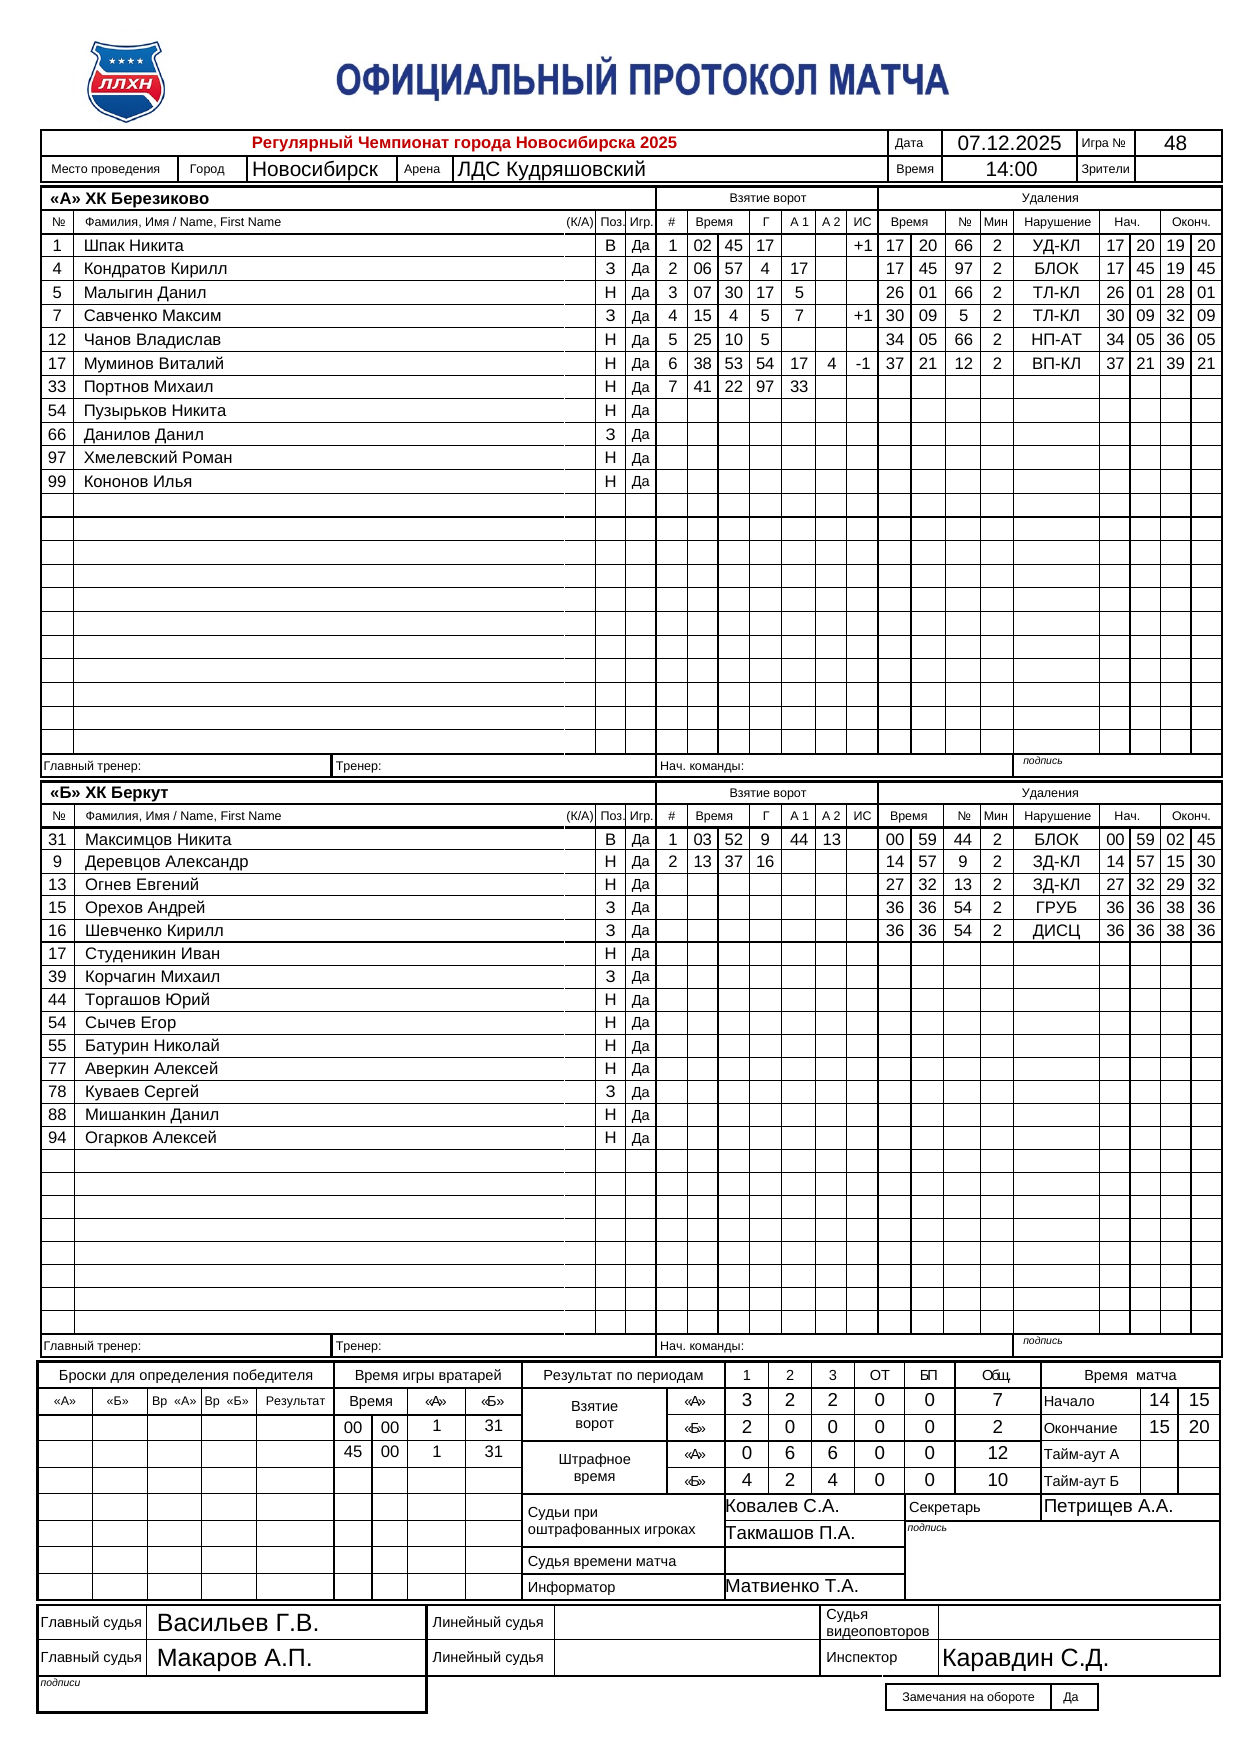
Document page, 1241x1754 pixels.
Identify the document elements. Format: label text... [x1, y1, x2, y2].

table_cell [1192, 612, 1221, 634]
table_cell 2 [981, 235, 1013, 256]
table_cell [1192, 1150, 1221, 1172]
table_cell [1014, 518, 1099, 540]
table_cell [879, 1219, 910, 1241]
table_cell [750, 636, 781, 658]
table_cell [565, 636, 595, 658]
table_cell [912, 470, 945, 493]
table_cell 88 [42, 1104, 74, 1126]
table_cell [1100, 1081, 1129, 1103]
table_cell [750, 966, 781, 987]
table_cell [847, 494, 877, 516]
table_cell 4 [726, 1468, 768, 1493]
table_cell 66 [946, 281, 980, 303]
table_cell 00 [373, 1441, 407, 1467]
table_cell Чанов Владислав [74, 328, 564, 351]
table_cell 54 [944, 896, 980, 918]
table_cell [879, 494, 910, 516]
table_cell [1161, 1311, 1190, 1333]
table_cell [565, 850, 595, 872]
table_cell 01 [1192, 281, 1221, 303]
table_cell [1192, 470, 1221, 493]
table_cell [657, 1081, 687, 1103]
table_cell 13 [944, 874, 980, 895]
table_cell [657, 1058, 687, 1079]
table_cell [816, 1288, 846, 1310]
table_cell [782, 423, 815, 445]
table_cell [75, 1219, 564, 1241]
table_cell [1131, 494, 1160, 516]
table_cell 32 [912, 874, 943, 895]
table_cell [1192, 707, 1221, 729]
table_cell [912, 1219, 943, 1241]
table_cell [782, 989, 815, 1011]
table_cell [555, 1640, 819, 1675]
table_cell 21 [1192, 352, 1221, 374]
table_cell [93, 1468, 147, 1493]
table_cell [657, 541, 687, 564]
table_cell [74, 659, 564, 682]
table_cell 33 [42, 376, 73, 398]
table_cell [1014, 683, 1099, 706]
table_cell 01 [912, 281, 945, 303]
table_cell [657, 1311, 687, 1333]
table_cell [1131, 399, 1160, 422]
table_cell [596, 565, 625, 587]
table_cell [565, 829, 595, 849]
table_cell [879, 966, 910, 987]
table_cell 2 [981, 850, 1013, 872]
table_cell [782, 1104, 815, 1126]
table_cell [719, 943, 749, 964]
table_cell Арена [398, 157, 452, 181]
table_cell 27 [1100, 874, 1129, 895]
table_cell [782, 636, 815, 658]
table_cell [466, 1521, 521, 1546]
table_cell Фамилия, Имя / Name, First Name [75, 805, 565, 826]
table_cell [1131, 1288, 1160, 1310]
table_cell 13 [816, 829, 846, 849]
table_cell [688, 1035, 717, 1057]
table_cell [719, 1150, 749, 1172]
table_cell [816, 281, 846, 303]
table_cell 30 [719, 281, 749, 303]
table_cell [1100, 399, 1129, 422]
table_header ОТ [855, 1363, 904, 1387]
table_cell [1014, 1035, 1099, 1057]
table_cell Куваев Сергей [75, 1081, 564, 1103]
table_cell [816, 328, 846, 351]
table_cell [1100, 659, 1129, 682]
table_cell [408, 1468, 465, 1493]
table_cell [1131, 446, 1160, 469]
table_cell [688, 636, 717, 658]
table_cell [657, 943, 687, 964]
table_cell [1014, 1058, 1099, 1079]
table_cell Поз. [596, 805, 625, 826]
table_cell [1100, 518, 1129, 540]
table_cell Н [596, 1127, 625, 1149]
table_cell [750, 1173, 781, 1195]
table_cell [816, 470, 846, 493]
table_cell Да [626, 399, 655, 422]
table_cell [847, 1150, 877, 1172]
table_cell [657, 1127, 687, 1149]
table_cell [657, 565, 687, 587]
table_cell [565, 989, 595, 1011]
table_cell 05 [1192, 328, 1221, 351]
table_cell [946, 659, 980, 682]
table_cell [816, 989, 846, 1011]
table_cell [719, 1219, 749, 1241]
table_cell [1131, 588, 1160, 611]
table_cell [981, 1012, 1013, 1033]
table_cell 13 [688, 850, 717, 872]
table_cell З [596, 920, 625, 941]
table_cell 2 [981, 829, 1013, 849]
table_cell [1014, 1265, 1099, 1287]
table_cell [719, 966, 749, 987]
table_cell 05 [912, 328, 945, 351]
table_cell [816, 1035, 846, 1057]
table_cell Результат [257, 1389, 333, 1413]
table_cell [816, 1012, 846, 1033]
table_cell [657, 920, 687, 941]
table_cell [782, 1035, 815, 1057]
table_cell [657, 636, 687, 658]
table_cell [912, 399, 945, 422]
table_cell [565, 1196, 595, 1218]
table_cell [1014, 1311, 1099, 1333]
table_cell [148, 1494, 201, 1520]
table_cell Судья видеоповторов [821, 1606, 938, 1639]
table_cell [912, 636, 945, 658]
table_cell 2 [812, 1389, 854, 1413]
table_cell 44 [944, 829, 980, 849]
table_cell Орехов Андрей [75, 896, 564, 918]
table_cell [816, 1242, 846, 1264]
table_cell [1100, 1035, 1129, 1057]
table_cell [1100, 612, 1129, 634]
table_cell [782, 920, 815, 941]
table_cell [408, 1494, 465, 1520]
table_cell [657, 874, 687, 895]
table_cell [782, 1058, 815, 1079]
table_cell 78 [42, 1081, 74, 1103]
table_cell [335, 1468, 371, 1493]
table_cell 4 [657, 305, 687, 327]
table_cell Н [596, 989, 625, 1011]
table_cell [688, 612, 717, 634]
table_header БП [905, 1363, 954, 1387]
table_cell 20 [912, 235, 945, 256]
table_cell [816, 874, 846, 895]
table_cell [879, 1127, 910, 1149]
table_cell [1100, 1012, 1129, 1033]
table_cell Такмашов П.А. [726, 1521, 904, 1546]
table_cell [555, 1606, 819, 1639]
table_cell 33 [782, 376, 815, 398]
table_cell [1131, 470, 1160, 493]
table_cell [1100, 376, 1129, 398]
table_cell [688, 989, 717, 1011]
table_cell Да [626, 1081, 655, 1103]
table_cell [782, 612, 815, 634]
table_cell Н [596, 943, 625, 964]
table_cell [816, 943, 846, 964]
table_cell № [946, 211, 980, 233]
table_cell [42, 1150, 74, 1172]
table_cell [782, 235, 815, 256]
table_cell [879, 376, 910, 398]
table_cell [596, 1150, 625, 1172]
table_cell [626, 636, 655, 658]
table_cell [944, 989, 980, 1011]
table_cell [202, 1521, 256, 1546]
table_cell [816, 1196, 846, 1218]
table_cell 01 [1131, 281, 1160, 303]
table_cell [657, 399, 687, 422]
table_cell 09 [1131, 305, 1160, 327]
table_cell [750, 423, 781, 445]
table_cell [657, 1242, 687, 1264]
table_cell Портнов Михаил [74, 376, 564, 398]
table_cell Да [626, 470, 655, 493]
table_cell [1131, 1311, 1160, 1333]
table_cell [981, 966, 1013, 987]
table_cell Савченко Максим [74, 305, 564, 327]
table_cell [912, 423, 945, 445]
table_cell 0 [812, 1415, 854, 1440]
table_cell [74, 730, 564, 753]
table_cell 12 [946, 352, 980, 374]
table_cell [1192, 1035, 1221, 1057]
table_cell [1100, 1288, 1129, 1310]
table_cell [408, 1574, 465, 1599]
table_cell [1014, 1081, 1099, 1103]
table_cell [847, 707, 877, 729]
table_cell [1192, 1081, 1221, 1103]
table_cell [565, 896, 595, 918]
table_cell [1192, 518, 1221, 540]
table_cell [657, 423, 687, 445]
table_cell [816, 1150, 846, 1172]
table_cell [981, 1035, 1013, 1057]
table_cell 4 [42, 257, 73, 280]
table_cell [816, 683, 846, 706]
table_cell Время [889, 157, 941, 181]
table_cell [847, 683, 877, 706]
table_cell [1192, 494, 1221, 516]
table_cell [782, 1196, 815, 1218]
table_cell Малыгин Данил [74, 281, 564, 303]
table_cell [847, 730, 877, 753]
table_cell [688, 494, 717, 516]
table_cell Вр «Б» [202, 1389, 256, 1413]
table_cell [626, 588, 655, 611]
table_cell [1100, 423, 1129, 445]
table_cell А 2 [816, 805, 846, 826]
table_cell [202, 1494, 256, 1520]
table_cell Нарушение [1014, 805, 1099, 826]
table_cell [981, 518, 1013, 540]
table_cell 13 [42, 874, 74, 895]
table_cell [750, 612, 781, 634]
table_cell 5 [657, 328, 687, 351]
table_cell [1100, 1150, 1129, 1172]
table_cell Да [626, 235, 655, 256]
table_cell 55 [42, 1035, 74, 1057]
table_cell 15 [1179, 1389, 1219, 1413]
table_cell [847, 612, 877, 634]
table_cell [373, 1494, 407, 1520]
table_cell 66 [42, 423, 73, 445]
table_cell [912, 943, 943, 964]
table_cell [1161, 518, 1190, 540]
table_cell 17 [42, 943, 74, 964]
table_cell Огарков Алексей [75, 1127, 564, 1149]
table_cell 17 [750, 281, 781, 303]
table_cell Зрители [1078, 157, 1134, 181]
table_cell Новосибирск [248, 157, 396, 181]
table_cell [816, 850, 846, 872]
table_cell [688, 1265, 717, 1287]
table_cell [816, 305, 846, 327]
table_cell Н [596, 1104, 625, 1126]
table_cell [42, 1311, 74, 1333]
table_cell З [596, 966, 625, 987]
table_cell [596, 1288, 625, 1310]
table_cell [565, 707, 595, 729]
table_cell [719, 920, 749, 941]
table_cell [373, 1468, 407, 1493]
table_cell [719, 1173, 749, 1195]
table_cell [202, 1468, 256, 1493]
table_cell [688, 659, 717, 682]
table_cell Взятие ворот [523, 1389, 666, 1440]
table_cell 5 [42, 281, 73, 303]
table_cell [981, 494, 1013, 516]
table_cell [74, 494, 564, 516]
table_cell [1131, 565, 1160, 587]
table_cell 2 [981, 305, 1013, 327]
table_cell БЛОК [1014, 829, 1099, 849]
table_cell Деревцов Александр [75, 850, 564, 872]
table_cell [657, 659, 687, 682]
table_cell [1161, 1012, 1190, 1033]
table_cell [596, 518, 625, 540]
table_cell [148, 1468, 201, 1493]
table_cell 0 [855, 1415, 904, 1440]
table_cell [688, 1242, 717, 1264]
table_cell [148, 1574, 201, 1599]
table_cell [750, 707, 781, 729]
table_cell [1100, 1311, 1129, 1333]
table_cell Судья времени матча [523, 1548, 724, 1573]
table_cell Да [626, 1104, 655, 1126]
table_cell Начало [1042, 1389, 1140, 1413]
table_cell [782, 707, 815, 729]
table_cell [202, 1574, 256, 1599]
table_cell 44 [782, 829, 815, 849]
table_cell [912, 1265, 943, 1287]
table_cell [688, 1081, 717, 1103]
table_cell 39 [42, 966, 74, 987]
table_cell [782, 1127, 815, 1149]
table_cell [1161, 1219, 1190, 1241]
table_cell Тренер: [333, 1335, 655, 1356]
table_cell [688, 683, 717, 706]
table_cell Мин [981, 211, 1013, 233]
table_cell [944, 966, 980, 987]
table_cell [565, 423, 595, 445]
table_cell Васильев Г.В. [147, 1606, 425, 1639]
table_cell Н [596, 446, 625, 469]
table_cell [257, 1547, 333, 1573]
table_cell 54 [42, 1012, 74, 1033]
table_cell [719, 730, 749, 753]
table_cell [1131, 683, 1160, 706]
table_cell [626, 1288, 655, 1310]
table_cell Время [879, 211, 945, 233]
table_cell [719, 1288, 749, 1310]
table_cell [879, 1288, 910, 1310]
table_cell [719, 399, 749, 422]
table_cell [1131, 1173, 1160, 1195]
table_cell 97 [946, 257, 980, 280]
table_cell [981, 1242, 1013, 1264]
table_cell [847, 966, 877, 987]
table_cell [596, 1196, 625, 1218]
table_cell [626, 1150, 655, 1172]
table_cell [719, 470, 749, 493]
table_cell 45 [719, 235, 749, 256]
table_cell [93, 1416, 147, 1440]
table_cell [750, 1242, 781, 1264]
table_cell [688, 565, 717, 587]
table_cell [816, 423, 846, 445]
table_cell А 1 [782, 211, 815, 233]
table_cell 6 [812, 1442, 854, 1467]
table_cell [1014, 470, 1099, 493]
table_cell [847, 1173, 877, 1195]
table_cell [565, 612, 595, 634]
table_cell [719, 1035, 749, 1057]
table_cell [565, 1012, 595, 1033]
table_cell 36 [912, 896, 943, 918]
table_cell 09 [912, 305, 945, 327]
table_cell [657, 1173, 687, 1195]
table_cell 36 [1100, 896, 1129, 918]
table_cell [626, 1196, 655, 1218]
table_cell № [944, 805, 980, 826]
table_cell [847, 874, 877, 895]
table_cell [1192, 399, 1221, 422]
table_cell Время [688, 211, 749, 233]
table_cell [981, 1081, 1013, 1103]
table_cell [782, 588, 815, 611]
table_cell [1161, 707, 1190, 729]
table_cell [981, 541, 1013, 564]
table_cell [657, 730, 687, 753]
table_cell [1131, 541, 1160, 564]
table_cell [1131, 1265, 1160, 1287]
table_cell [1014, 399, 1099, 422]
table_cell Игр. [626, 211, 655, 233]
table_cell 0 [855, 1442, 904, 1467]
table_cell Тайм-аут А [1042, 1441, 1140, 1467]
table_cell Да [626, 989, 655, 1011]
table_cell 32 [1192, 874, 1221, 895]
table_cell [912, 1035, 943, 1057]
table_cell [1014, 612, 1099, 634]
table_cell Да [626, 920, 655, 941]
table_cell [1161, 470, 1190, 493]
table_cell [750, 1196, 781, 1218]
table_cell [782, 850, 815, 872]
table_cell «А» [668, 1389, 724, 1413]
table_cell 32 [1161, 305, 1190, 327]
table_cell [39, 1574, 92, 1599]
table_cell [657, 494, 687, 516]
table_cell [750, 1127, 781, 1149]
table_cell [879, 1242, 910, 1264]
table_cell Хмелевский Роман [74, 446, 564, 469]
table_cell Оконч. [1161, 805, 1221, 826]
table_cell 16 [750, 850, 781, 872]
table_cell [879, 399, 910, 422]
table_cell [782, 446, 815, 469]
table_cell 36 [912, 920, 943, 941]
table_cell [1192, 966, 1221, 987]
table_cell [202, 1416, 256, 1440]
table_cell [1131, 636, 1160, 658]
table_cell 45 [335, 1441, 371, 1467]
table_cell [466, 1468, 521, 1493]
table_cell 14 [1141, 1389, 1177, 1413]
table_header Дата [889, 131, 941, 155]
table_cell [782, 1288, 815, 1310]
table_cell [1014, 1288, 1099, 1310]
table_cell [719, 874, 749, 895]
table_cell [719, 1081, 749, 1103]
table_cell [750, 541, 781, 564]
table_cell З [596, 423, 625, 445]
table_cell [1014, 1127, 1099, 1149]
table_cell Да [626, 281, 655, 303]
table_cell 2 [956, 1415, 1040, 1440]
table_cell [1100, 1196, 1129, 1218]
table_cell 19 [1161, 257, 1190, 280]
table_cell [626, 1219, 655, 1241]
table_cell [750, 588, 781, 611]
table_cell [373, 1521, 407, 1546]
table_cell [626, 707, 655, 729]
table_cell 2 [981, 328, 1013, 351]
table_cell БЛОК [1014, 257, 1099, 280]
table_cell [944, 1012, 980, 1033]
table_cell [42, 612, 73, 634]
table_cell 09 [1192, 305, 1221, 327]
table_cell [565, 518, 595, 540]
table_cell 0 [855, 1389, 904, 1413]
table_cell [879, 1150, 910, 1172]
table_cell 0 [769, 1415, 811, 1440]
table_cell [879, 707, 910, 729]
table_cell [565, 943, 595, 964]
table_cell 57 [719, 257, 749, 280]
table_cell 0 [905, 1415, 954, 1440]
table_cell [565, 1150, 595, 1172]
table_cell 57 [912, 850, 943, 872]
table_cell «Б» [668, 1468, 724, 1493]
table_cell [782, 399, 815, 422]
table_cell Шпак Никита [74, 235, 564, 256]
table_header Удаления [879, 783, 1221, 803]
table_cell 02 [1161, 829, 1190, 849]
table_cell [946, 399, 980, 422]
table_cell 38 [1161, 920, 1190, 941]
table_cell Н [596, 874, 625, 895]
table_cell [74, 707, 564, 729]
table_cell [981, 989, 1013, 1011]
table_cell [944, 1081, 980, 1103]
table_cell 52 [719, 829, 749, 849]
table_cell [257, 1494, 333, 1520]
table_cell [93, 1574, 147, 1599]
table_cell [1014, 943, 1099, 964]
table_cell [626, 1173, 655, 1195]
table_cell [596, 1242, 625, 1264]
table_cell Поз. [596, 211, 625, 233]
table_cell # [657, 805, 687, 826]
table_header Время матча [1042, 1363, 1219, 1387]
table_cell [596, 659, 625, 682]
table_cell [565, 305, 595, 327]
table_cell [257, 1521, 333, 1546]
table_cell [944, 943, 980, 964]
table_cell [1192, 683, 1221, 706]
table_cell [42, 1196, 74, 1218]
table_cell 20 [1131, 235, 1160, 256]
table_cell [39, 1441, 92, 1467]
table_cell [688, 943, 717, 964]
table_cell [944, 1173, 980, 1195]
table_cell 36 [1192, 920, 1221, 941]
table_cell [565, 494, 595, 516]
table_cell Студеникин Иван [75, 943, 564, 964]
table_cell 41 [688, 376, 717, 398]
table_cell [626, 494, 655, 516]
table_cell Да [626, 1035, 655, 1057]
table_cell 00 [1100, 829, 1129, 849]
table_cell [879, 1012, 910, 1033]
table_cell [981, 1219, 1013, 1241]
table_header Броски для определения победителя [39, 1363, 333, 1387]
table_cell 97 [42, 446, 73, 469]
table_cell [879, 1104, 910, 1126]
table_cell [944, 1035, 980, 1057]
table_cell [596, 1265, 625, 1287]
table_cell [565, 966, 595, 987]
table_cell «А» [668, 1442, 724, 1467]
table_cell № [42, 211, 73, 233]
table_cell [750, 1012, 781, 1033]
table_cell [782, 1150, 815, 1172]
table_cell [565, 1173, 595, 1195]
table_cell [596, 494, 625, 516]
table_cell [74, 565, 564, 587]
table_cell [1161, 683, 1190, 706]
table_cell [816, 896, 846, 918]
table_cell [565, 399, 595, 422]
table_cell Да [626, 423, 655, 445]
table_cell [782, 683, 815, 706]
table_cell подписи [39, 1677, 425, 1711]
table_cell В [596, 235, 625, 256]
table_cell Время [335, 1389, 407, 1413]
table_cell [847, 943, 877, 964]
table_cell 30 [1100, 305, 1129, 327]
table_cell Да [626, 305, 655, 327]
table_cell [565, 541, 595, 564]
table_cell [719, 1058, 749, 1079]
table_cell [75, 1242, 564, 1264]
table_cell [373, 1547, 407, 1573]
table_cell 02 [688, 235, 717, 256]
table_cell 10 [956, 1468, 1040, 1493]
table_cell [750, 494, 781, 516]
table_cell [847, 829, 877, 849]
table_cell [657, 989, 687, 1011]
table_cell [816, 376, 846, 398]
table_cell [1100, 1104, 1129, 1126]
table_cell [847, 850, 877, 872]
table_cell Окончание [1042, 1415, 1140, 1440]
table_cell [657, 966, 687, 987]
table_cell № [42, 805, 74, 826]
table_cell [1014, 1173, 1099, 1195]
table_cell [750, 989, 781, 1011]
table_cell [42, 494, 73, 516]
table_cell [1100, 989, 1129, 1011]
table_cell [565, 235, 595, 256]
table_cell [74, 541, 564, 564]
table_cell 15 [688, 305, 717, 327]
table_cell 7 [42, 305, 73, 327]
table_cell [782, 966, 815, 987]
table_cell [847, 376, 877, 398]
table_cell [1192, 1012, 1221, 1033]
table_cell [912, 494, 945, 516]
table_cell [596, 588, 625, 611]
table_cell [750, 920, 781, 941]
table_cell [912, 1288, 943, 1310]
table_cell [981, 1173, 1013, 1195]
table_cell [688, 1173, 717, 1195]
table_cell [1161, 494, 1190, 516]
table_cell [719, 1242, 749, 1264]
table_cell 59 [1131, 829, 1160, 849]
table_cell Время [688, 805, 749, 826]
table_cell [879, 1081, 910, 1103]
table_cell [879, 636, 910, 658]
table_cell [816, 707, 846, 729]
table_cell [1100, 707, 1129, 729]
table_cell 2 [726, 1415, 768, 1440]
table_cell [981, 659, 1013, 682]
table_cell [1161, 376, 1190, 398]
table_cell [1131, 1150, 1160, 1172]
table_cell [946, 446, 980, 469]
table_cell 36 [1131, 920, 1160, 941]
table_cell [847, 423, 877, 445]
table_cell ТЛ-КЛ [1014, 305, 1099, 327]
table_cell [688, 1104, 717, 1126]
table_cell [816, 1081, 846, 1103]
table_cell Да [626, 328, 655, 351]
table_cell 37 [719, 850, 749, 872]
table_cell 7 [956, 1389, 1040, 1413]
table_cell [657, 1288, 687, 1310]
table_cell [847, 1104, 877, 1126]
table_cell [750, 659, 781, 682]
table_cell [981, 1150, 1013, 1172]
table_cell [912, 518, 945, 540]
table_cell 4 [719, 305, 749, 327]
table_cell Каравдин С.Д. [939, 1640, 1219, 1675]
table_cell [335, 1521, 371, 1546]
table_cell [565, 1288, 595, 1310]
table_cell [719, 896, 749, 918]
table_cell [847, 1311, 877, 1333]
table_cell [75, 1196, 564, 1218]
table_cell [688, 730, 717, 753]
table_cell [912, 1081, 943, 1103]
table_cell [912, 683, 945, 706]
table_cell Мин [981, 805, 1013, 826]
table_cell 28 [1161, 281, 1190, 303]
table_cell [565, 565, 595, 587]
table_cell [981, 588, 1013, 611]
table_cell 9 [944, 850, 980, 872]
table_cell [847, 1219, 877, 1241]
table_cell [1014, 1012, 1099, 1033]
table_cell [42, 518, 73, 540]
table_cell [1141, 1468, 1177, 1493]
table_cell 3 [657, 281, 687, 303]
table_cell [39, 1494, 92, 1520]
table_cell Н [596, 399, 625, 422]
table_cell [1131, 943, 1160, 964]
table_cell [1131, 423, 1160, 445]
table_cell [879, 730, 910, 753]
table_cell [565, 1081, 595, 1103]
table_cell 66 [946, 328, 980, 351]
table_cell [847, 257, 877, 280]
table_cell 9 [42, 850, 74, 872]
table_header «А» ХК Березиково [42, 188, 655, 209]
table_cell [657, 1219, 687, 1241]
table_cell [782, 565, 815, 587]
table_cell «Б » [466, 1389, 521, 1413]
table_cell Нач. команды: [657, 1335, 1012, 1356]
table_cell [1161, 612, 1190, 634]
table_cell Торгашов Юрий [75, 989, 564, 1011]
table_cell [816, 1127, 846, 1149]
table_cell [912, 1173, 943, 1195]
table_cell [688, 1012, 717, 1033]
table_cell З [596, 305, 625, 327]
table_cell 36 [1100, 920, 1129, 941]
table_cell Главный тренер: [42, 1335, 330, 1356]
table_cell 44 [42, 989, 74, 1011]
table_cell Кононов Илья [74, 470, 564, 493]
table_cell 9 [750, 829, 781, 849]
table_header Время игры вратарей [335, 1363, 521, 1387]
table_cell [1192, 376, 1221, 398]
table_cell [1131, 1058, 1160, 1079]
table_header Удаления [879, 188, 1221, 209]
table_cell [1100, 1265, 1129, 1287]
table_cell [719, 1265, 749, 1287]
table_cell [466, 1494, 521, 1520]
table_cell 38 [688, 352, 717, 374]
table_cell [1131, 518, 1160, 540]
table_cell 0 [905, 1442, 954, 1467]
table_cell [912, 1242, 943, 1264]
table_cell [408, 1547, 465, 1573]
table_cell 14:00 [943, 157, 1076, 181]
table_cell [1100, 494, 1129, 516]
table_cell [1161, 1127, 1190, 1149]
table_cell [944, 1150, 980, 1172]
table_cell [1131, 1035, 1160, 1057]
table_cell [726, 1548, 904, 1573]
table_cell [816, 1058, 846, 1079]
table_cell [912, 1311, 943, 1333]
table_cell [1014, 565, 1099, 587]
table_cell [944, 1196, 980, 1218]
table_cell [1014, 376, 1099, 398]
table_cell [1192, 1127, 1221, 1149]
table_cell [847, 1081, 877, 1103]
table_cell [750, 1035, 781, 1057]
table_cell [202, 1441, 256, 1467]
table_cell Оконч. [1161, 211, 1221, 233]
table_cell [596, 541, 625, 564]
table_cell [816, 920, 846, 941]
table_cell 36 [1161, 328, 1190, 351]
table_cell [657, 707, 687, 729]
table_cell Фамилия, Имя / Name, First Name [74, 211, 565, 233]
table_cell [688, 920, 717, 941]
table_cell [74, 588, 564, 611]
table_cell [912, 1150, 943, 1172]
table_cell [596, 1219, 625, 1241]
table_cell [750, 1058, 781, 1079]
table_cell Н [596, 328, 625, 351]
table_cell [782, 943, 815, 964]
table_cell Кондратов Кирилл [74, 257, 564, 280]
table_header Общ. [956, 1363, 1040, 1387]
table_cell 00 [879, 829, 910, 849]
table_cell [912, 730, 945, 753]
table_cell [1141, 1441, 1177, 1467]
table_cell [847, 1012, 877, 1033]
table_cell [816, 588, 846, 611]
table_cell [847, 541, 877, 564]
table_cell 2 [981, 257, 1013, 280]
table_cell [1131, 989, 1160, 1011]
table_cell [466, 1574, 521, 1599]
table_cell [879, 683, 910, 706]
table_cell Н [596, 470, 625, 493]
table_cell [1014, 1242, 1099, 1264]
table_cell [912, 1104, 943, 1126]
table_cell [373, 1574, 407, 1599]
table_cell [912, 659, 945, 682]
table_cell Линейный судья [428, 1640, 554, 1675]
table_cell [879, 943, 910, 964]
table_cell [565, 659, 595, 682]
table_cell [847, 636, 877, 658]
table_cell [719, 1127, 749, 1149]
table_cell [626, 565, 655, 587]
table_cell Судьи при оштрафованных игроках [523, 1495, 724, 1546]
table_cell [657, 1150, 687, 1172]
table_cell [1131, 659, 1160, 682]
table_cell [1131, 966, 1160, 987]
table_cell [565, 470, 595, 493]
table_cell «А» [39, 1389, 92, 1413]
table_cell [1161, 588, 1190, 611]
table_cell Макаров А.П. [147, 1640, 425, 1675]
table_cell [1161, 966, 1190, 987]
table_cell [1014, 1219, 1099, 1241]
table_cell [1161, 730, 1190, 753]
table_cell [688, 470, 717, 493]
table_cell [912, 1058, 943, 1079]
table_cell [847, 896, 877, 918]
table_cell [657, 896, 687, 918]
table_cell [816, 494, 846, 516]
table_cell [148, 1416, 201, 1440]
table_cell [657, 470, 687, 493]
table_cell [688, 1196, 717, 1218]
table_cell [42, 683, 73, 706]
table_cell [816, 1104, 846, 1126]
table_cell 36 [879, 920, 910, 941]
table_cell [847, 1265, 877, 1287]
table_cell 25 [688, 328, 717, 351]
table_cell [782, 1265, 815, 1287]
table_cell [1100, 730, 1129, 753]
table_cell [944, 1058, 980, 1079]
table_cell (К/А) [565, 805, 595, 826]
table_cell [688, 966, 717, 987]
table_cell [816, 612, 846, 634]
table_cell Главный судья [39, 1640, 146, 1675]
table_cell [688, 874, 717, 895]
table_cell [626, 1242, 655, 1264]
table_cell [1131, 1012, 1160, 1033]
table_cell [335, 1574, 371, 1599]
table_cell [565, 730, 595, 753]
table_cell 30 [879, 305, 910, 327]
picture [5, 28, 1179, 129]
table_cell [1014, 707, 1099, 729]
table_cell 17 [1100, 235, 1129, 256]
table_cell 00 [373, 1416, 407, 1440]
table_cell [1179, 1468, 1219, 1493]
table_cell Нач. команды: [657, 755, 1012, 776]
table_cell Место проведения [42, 157, 177, 181]
table_cell [981, 943, 1013, 964]
table_cell 1 [408, 1416, 465, 1440]
table_cell Н [596, 1012, 625, 1033]
table_header 2 [769, 1363, 811, 1387]
table_cell 54 [42, 399, 73, 422]
table_cell [1192, 1265, 1221, 1287]
table_cell [847, 1127, 877, 1149]
table_cell [912, 446, 945, 469]
table_header Замечания на обороте [887, 1685, 1050, 1709]
table_cell УД-КЛ [1014, 235, 1099, 256]
table_cell [816, 659, 846, 682]
table_cell [912, 1127, 943, 1149]
table_cell 17 [1100, 257, 1129, 280]
table_cell [42, 1173, 74, 1195]
table_cell [1161, 943, 1190, 964]
table_cell Да [626, 850, 655, 872]
table_cell Муминов Виталий [74, 352, 564, 374]
table_cell [1100, 588, 1129, 611]
table_cell [944, 1311, 980, 1333]
table_cell ГРУБ [1014, 896, 1099, 918]
table_cell [946, 588, 980, 611]
table_cell [1192, 565, 1221, 587]
table_cell [565, 1058, 595, 1079]
table_cell [1014, 494, 1099, 516]
table_cell [750, 470, 781, 493]
table_cell 12 [42, 328, 73, 351]
table_cell [93, 1494, 147, 1520]
table_cell Огнев Евгений [75, 874, 564, 895]
table_cell 17 [782, 352, 815, 374]
table_cell [1161, 1288, 1190, 1310]
table_cell Пузырьков Никита [74, 399, 564, 422]
table_cell 7 [782, 305, 815, 327]
table_cell 0 [855, 1468, 904, 1493]
table_cell [946, 707, 980, 729]
table_cell [688, 1288, 717, 1310]
table_cell [1100, 1058, 1129, 1079]
table_cell [1131, 376, 1160, 398]
table_cell [565, 1127, 595, 1149]
table_cell [782, 1219, 815, 1241]
table_cell НП-АТ [1014, 328, 1099, 351]
table_cell [1192, 1173, 1221, 1195]
table_cell Вр «А» [148, 1389, 201, 1413]
table_cell [1100, 1127, 1129, 1149]
table_cell [879, 446, 910, 469]
table_cell 14 [1100, 850, 1129, 872]
table_cell [816, 257, 846, 280]
table_cell +1 [847, 305, 877, 327]
table_cell [1192, 989, 1221, 1011]
table_cell [879, 588, 910, 611]
table_cell Да [626, 829, 655, 849]
table_cell [847, 588, 877, 611]
table_cell 26 [1100, 281, 1129, 303]
table_cell [847, 1058, 877, 1079]
table_cell [688, 1219, 717, 1241]
table_cell [1014, 966, 1099, 987]
table_cell [688, 1058, 717, 1079]
table_cell [626, 1265, 655, 1287]
table_cell Штрафное время [523, 1442, 666, 1493]
table_cell [912, 376, 945, 398]
table_cell [750, 1311, 781, 1333]
table_cell [202, 1547, 256, 1573]
table_cell 5 [750, 328, 781, 351]
table_cell [719, 683, 749, 706]
table_cell [1192, 730, 1221, 753]
table_cell [565, 328, 595, 351]
table_cell Время [879, 805, 943, 826]
table_cell Нач. [1100, 805, 1160, 826]
table_cell [719, 1196, 749, 1218]
table_cell 1 [657, 829, 687, 849]
table_cell [75, 1173, 564, 1195]
table_cell [42, 565, 73, 587]
table_cell Тайм-аут Б [1042, 1468, 1140, 1493]
table_cell [847, 399, 877, 422]
table_cell [1192, 1104, 1221, 1126]
table_cell [596, 683, 625, 706]
table_cell Г [750, 805, 781, 826]
table_cell [981, 1288, 1013, 1310]
table_cell 17 [879, 235, 910, 256]
table_cell 5 [782, 281, 815, 303]
table_cell Да [626, 896, 655, 918]
table_cell [626, 659, 655, 682]
table_cell 15 [42, 896, 74, 918]
table_cell 0 [905, 1389, 954, 1413]
table_cell 14 [879, 850, 910, 872]
table_cell [981, 446, 1013, 469]
table_cell [883, 1677, 1220, 1681]
table_cell [847, 989, 877, 1011]
table_cell [688, 446, 717, 469]
table_cell [719, 1311, 749, 1333]
table_header 1 [726, 1363, 768, 1387]
table_cell [879, 1311, 910, 1333]
table_cell 29 [1161, 874, 1190, 895]
table_cell 2 [981, 874, 1013, 895]
table_cell Да [626, 446, 655, 469]
table_cell [688, 707, 717, 729]
table_cell Да [626, 1012, 655, 1033]
table_cell [688, 1127, 717, 1149]
table_cell 45 [1192, 829, 1221, 849]
table_cell [1161, 1081, 1190, 1103]
table_cell [1100, 1219, 1129, 1241]
table_cell [335, 1547, 371, 1573]
table_cell [912, 1012, 943, 1033]
table_cell 10 [719, 328, 749, 351]
table_cell 39 [1161, 352, 1190, 374]
table_cell [782, 730, 815, 753]
table_cell [946, 470, 980, 493]
table_header Взятие ворот [657, 188, 877, 209]
table_cell [750, 1081, 781, 1103]
table_cell [657, 1265, 687, 1287]
table_cell [657, 518, 687, 540]
table_cell [596, 1311, 625, 1333]
table_cell Петрищев А.А. [1042, 1495, 1219, 1520]
table_cell [847, 470, 877, 493]
table_header Результат по периодам [523, 1363, 724, 1387]
table_cell [782, 874, 815, 895]
table_cell [565, 352, 595, 374]
table_cell [816, 636, 846, 658]
table_cell [1161, 1196, 1190, 1218]
table_cell 03 [688, 829, 717, 849]
table_cell [688, 541, 717, 564]
table_cell Да [626, 966, 655, 987]
table_cell 1 [42, 235, 73, 256]
table_cell [596, 612, 625, 634]
table_cell [981, 423, 1013, 445]
table_header 3 [812, 1363, 854, 1387]
table_cell [1100, 943, 1129, 964]
table_cell ЗД-КЛ [1014, 850, 1099, 872]
table_cell [946, 494, 980, 516]
table_cell 99 [42, 470, 73, 493]
table_cell [657, 683, 687, 706]
table_cell [42, 541, 73, 564]
table_cell [42, 1219, 74, 1241]
table_cell [1014, 1104, 1099, 1126]
table_cell [1131, 1219, 1160, 1241]
table_cell [981, 683, 1013, 706]
table_cell [626, 683, 655, 706]
table_cell Батурин Николай [75, 1035, 564, 1057]
table_cell [1161, 659, 1190, 682]
table_cell [75, 1265, 564, 1287]
table_cell [148, 1547, 201, 1573]
table_cell 0 [905, 1468, 954, 1493]
table_cell 31 [466, 1416, 521, 1440]
table_cell [42, 1242, 74, 1264]
table_cell [1100, 683, 1129, 706]
table_cell [565, 446, 595, 469]
table_cell 2 [657, 850, 687, 872]
table_cell [719, 565, 749, 587]
table_cell [1161, 989, 1190, 1011]
table_cell [657, 588, 687, 611]
table_cell Н [596, 281, 625, 303]
table_cell 4 [812, 1468, 854, 1493]
table_cell [782, 1242, 815, 1264]
table_cell [750, 565, 781, 587]
table_cell 45 [1192, 257, 1221, 280]
table_cell 15 [1141, 1415, 1177, 1440]
table_cell Сычев Егор [75, 1012, 564, 1033]
table_cell [879, 1265, 910, 1287]
table_cell [912, 612, 945, 634]
table_cell 94 [42, 1127, 74, 1149]
table_cell [1100, 636, 1129, 658]
table_cell подпись [1014, 1335, 1221, 1356]
table_header Игра № [1078, 131, 1134, 155]
table_cell [1131, 730, 1160, 753]
table_cell ИС [847, 211, 877, 233]
table_cell [335, 1494, 371, 1520]
table_cell [1192, 636, 1221, 658]
table_cell (К/А) [565, 211, 595, 233]
table_cell +1 [847, 235, 877, 256]
table_cell [626, 518, 655, 540]
table_cell [74, 518, 564, 540]
table_cell [1192, 1311, 1221, 1333]
table_cell 2 [981, 896, 1013, 918]
table_cell 20 [1179, 1415, 1219, 1440]
table_cell [912, 565, 945, 587]
table_cell [719, 1012, 749, 1033]
table_cell 07 [688, 281, 717, 303]
table_cell [408, 1521, 465, 1546]
table_cell [1161, 1173, 1190, 1195]
table_cell [1192, 588, 1221, 611]
table_cell [565, 1104, 595, 1126]
table_cell [782, 1012, 815, 1033]
table_cell [750, 730, 781, 753]
table_cell [946, 423, 980, 445]
table_cell 45 [912, 257, 945, 280]
table_cell Город [179, 157, 246, 181]
table_cell Ковалев С.А. [726, 1495, 904, 1520]
table_cell [565, 588, 595, 611]
table_cell [1192, 1288, 1221, 1310]
table_cell [1161, 1035, 1190, 1057]
table_cell [1161, 399, 1190, 422]
table_cell [782, 518, 815, 540]
table_cell Корчагин Михаил [75, 966, 564, 987]
table_cell 97 [750, 376, 781, 398]
table_cell [847, 328, 877, 351]
table_cell [42, 1265, 74, 1287]
table_cell [1136, 157, 1221, 181]
table_cell [750, 1219, 781, 1241]
table_cell [912, 989, 943, 1011]
table_cell [565, 257, 595, 280]
table_cell подпись [1014, 755, 1221, 776]
table_cell [816, 730, 846, 753]
table_cell [1192, 1242, 1221, 1264]
table_cell [981, 636, 1013, 658]
table_cell [782, 1081, 815, 1103]
table_cell подпись [906, 1522, 1219, 1599]
table_cell [596, 730, 625, 753]
table_cell 1 [408, 1441, 465, 1467]
table_cell [750, 518, 781, 540]
table_cell [1131, 1196, 1160, 1218]
table_cell З [596, 257, 625, 280]
table_cell 5 [750, 305, 781, 327]
table_cell Да [626, 1058, 655, 1079]
table_cell Да [626, 1127, 655, 1149]
table_cell ДИСЦ [1014, 920, 1099, 941]
table_cell [879, 989, 910, 1011]
table_cell [816, 541, 846, 564]
table_cell 5 [946, 305, 980, 327]
table_cell [944, 1288, 980, 1310]
table_cell [847, 281, 877, 303]
table_cell [688, 1311, 717, 1333]
table_cell [847, 565, 877, 587]
table_cell [981, 376, 1013, 398]
table_cell 6 [769, 1442, 811, 1467]
table_cell 57 [1131, 850, 1160, 872]
table_cell [946, 565, 980, 587]
table_cell [782, 659, 815, 682]
table_cell 37 [879, 352, 910, 374]
table_cell [782, 896, 815, 918]
table_cell [944, 1127, 980, 1149]
table_cell [750, 399, 781, 422]
table_cell [946, 683, 980, 706]
table_cell [257, 1416, 333, 1440]
table_cell [816, 399, 846, 422]
table_cell 20 [1192, 235, 1221, 256]
table_cell 21 [912, 352, 945, 374]
table_cell 15 [1161, 850, 1190, 872]
table_cell [148, 1521, 201, 1546]
table_cell [657, 1012, 687, 1033]
table_cell # [657, 211, 687, 233]
table_cell -1 [847, 352, 877, 374]
table_cell [847, 1242, 877, 1264]
table_cell Н [596, 1058, 625, 1079]
table_cell [981, 1104, 1013, 1126]
table_cell [93, 1547, 147, 1573]
table_cell [912, 707, 945, 729]
table_header 07.12.2025 [943, 131, 1076, 155]
table_cell [1014, 659, 1099, 682]
table_cell [657, 612, 687, 634]
table_cell [1100, 966, 1129, 987]
table_cell Да [626, 874, 655, 895]
table_cell Максимцов Никита [75, 829, 564, 849]
table_cell 4 [750, 257, 781, 280]
table_cell [1014, 541, 1099, 564]
table_cell [750, 1265, 781, 1287]
table_cell [981, 1196, 1013, 1218]
table_cell [981, 1058, 1013, 1079]
table_cell [257, 1468, 333, 1493]
table_cell [946, 518, 980, 540]
table_cell Н [596, 1035, 625, 1057]
table_cell [1100, 470, 1129, 493]
table_cell [93, 1521, 147, 1546]
table_cell 53 [719, 352, 749, 374]
table_cell [626, 612, 655, 634]
table_cell [1014, 1196, 1099, 1218]
table_cell Тренер: [333, 755, 655, 776]
table_cell [719, 518, 749, 540]
table_cell [816, 518, 846, 540]
table_cell 05 [1131, 328, 1160, 351]
table_cell Главный судья [39, 1606, 146, 1639]
table_cell [565, 920, 595, 941]
table_cell 21 [1131, 352, 1160, 374]
table_cell [782, 1311, 815, 1333]
table_cell 1 [657, 235, 687, 256]
table_cell Нач. [1100, 211, 1160, 233]
table_cell [688, 896, 717, 918]
table_cell ИС [847, 805, 877, 826]
table_cell [944, 1265, 980, 1287]
table_cell [1192, 446, 1221, 469]
table_cell ТЛ-КЛ [1014, 281, 1099, 303]
table_cell [879, 423, 910, 445]
table_cell 22 [719, 376, 749, 398]
table_cell [719, 494, 749, 516]
table_cell 77 [42, 1058, 74, 1079]
table_cell [1161, 1150, 1190, 1172]
table_cell 2 [657, 257, 687, 280]
table_cell [1131, 612, 1160, 634]
table_cell [944, 1219, 980, 1241]
table_header «Б» ХК Беркут [42, 783, 655, 803]
table_cell [565, 1219, 595, 1241]
table_header Регулярный Чемпионат города Новосибирска 2025 [42, 131, 887, 155]
table_cell 17 [879, 257, 910, 280]
table_cell 32 [1131, 874, 1160, 895]
table_cell [782, 1173, 815, 1195]
table_cell [981, 707, 1013, 729]
table_cell [939, 1606, 1219, 1639]
table_cell [626, 541, 655, 564]
table_cell 27 [879, 874, 910, 895]
table_cell З [596, 896, 625, 918]
table_cell [42, 1288, 74, 1310]
table_cell 16 [42, 920, 74, 941]
table_cell [719, 446, 749, 469]
table_cell [782, 541, 815, 564]
table_cell [688, 423, 717, 445]
table_cell 17 [782, 257, 815, 280]
table_cell [879, 565, 910, 587]
table_cell [1192, 943, 1221, 964]
table_cell 2 [981, 281, 1013, 303]
table_cell [42, 588, 73, 611]
table_cell ВП-КЛ [1014, 352, 1099, 374]
table_cell [719, 423, 749, 445]
table_cell [74, 612, 564, 634]
table_cell [1192, 1058, 1221, 1079]
table_cell [657, 1104, 687, 1126]
table_cell [565, 683, 595, 706]
table_cell [816, 1173, 846, 1195]
table_cell Матвиенко Т.А. [726, 1575, 904, 1599]
table_cell [1014, 446, 1099, 469]
table_cell [816, 1219, 846, 1241]
table_cell ЛДС Кудряшовский [454, 157, 887, 181]
table_cell [719, 541, 749, 564]
table_cell [847, 659, 877, 682]
table_cell 31 [42, 829, 74, 849]
table_cell 7 [657, 376, 687, 398]
table_cell [688, 588, 717, 611]
table_cell 66 [946, 235, 980, 256]
table_cell [847, 446, 877, 469]
table_cell Н [596, 376, 625, 398]
table_cell 2 [769, 1468, 811, 1493]
table_cell [946, 612, 980, 634]
table_cell [847, 920, 877, 941]
table_cell [750, 1104, 781, 1126]
table_cell [750, 1150, 781, 1172]
table_cell Главный тренер: [42, 755, 330, 776]
table_cell [75, 1288, 564, 1310]
table_cell [1014, 730, 1099, 753]
table_cell 34 [1100, 328, 1129, 351]
table_cell [981, 730, 1013, 753]
table_cell 38 [1161, 896, 1190, 918]
table_cell [565, 1311, 595, 1333]
table_cell [750, 683, 781, 706]
table_cell [879, 470, 910, 493]
table_cell [626, 730, 655, 753]
table_cell [657, 1035, 687, 1057]
table_cell [719, 989, 749, 1011]
table_cell [42, 730, 73, 753]
table_cell ЗД-КЛ [1014, 874, 1099, 895]
table_cell Игр. [626, 805, 655, 826]
table_cell [1161, 636, 1190, 658]
table_cell 54 [944, 920, 980, 941]
table_cell Линейный судья [428, 1606, 554, 1639]
table_cell 6 [657, 352, 687, 374]
table_cell [1161, 423, 1190, 445]
table_cell [596, 636, 625, 658]
table_cell 3 [726, 1389, 768, 1413]
table_cell [1161, 1242, 1190, 1264]
table_cell «Б» [93, 1389, 147, 1413]
table_cell 54 [750, 352, 781, 374]
table_cell [816, 966, 846, 987]
table_cell 36 [1192, 896, 1221, 918]
table_cell В [596, 829, 625, 849]
table_cell Г [750, 211, 781, 233]
table_cell [782, 470, 815, 493]
table_cell [565, 281, 595, 303]
table_cell [565, 376, 595, 398]
table_cell [944, 1104, 980, 1126]
table_cell [946, 730, 980, 753]
table_cell [257, 1574, 333, 1599]
table_cell [981, 470, 1013, 493]
table_cell [1099, 1682, 1220, 1711]
table_cell [750, 943, 781, 964]
table_cell Да [626, 376, 655, 398]
table_cell 36 [1131, 896, 1160, 918]
table_cell [74, 636, 564, 658]
table_cell [596, 1173, 625, 1195]
table_cell Аверкин Алексей [75, 1058, 564, 1079]
table_cell [1161, 541, 1190, 564]
table_cell [1100, 1173, 1129, 1195]
table_cell [719, 588, 749, 611]
table_cell [719, 659, 749, 682]
table_cell 12 [956, 1442, 1040, 1467]
table_cell 59 [912, 829, 943, 849]
table_cell [39, 1547, 92, 1573]
table_cell [626, 1311, 655, 1333]
table_cell «Б» [668, 1415, 724, 1440]
table_cell «А» [408, 1389, 465, 1413]
table_cell Н [596, 850, 625, 872]
table_cell [912, 588, 945, 611]
table_cell [688, 1150, 717, 1172]
table_cell [1192, 423, 1221, 445]
table_cell [1131, 707, 1160, 729]
table_cell Данилов Данил [74, 423, 564, 445]
table_cell [879, 518, 910, 540]
table_cell А 1 [782, 805, 815, 826]
table_cell [879, 1035, 910, 1057]
table_cell [719, 707, 749, 729]
table_cell З [596, 1081, 625, 1103]
table_header Взятие ворот [657, 783, 877, 803]
table_cell Информатор [523, 1575, 724, 1599]
table_cell [1100, 1242, 1129, 1264]
table_cell [847, 1035, 877, 1057]
table_cell [816, 1265, 846, 1287]
table_cell [750, 446, 781, 469]
table_cell [42, 659, 73, 682]
table_cell [1192, 1219, 1221, 1241]
table_cell [1100, 541, 1129, 564]
table_cell [1192, 541, 1221, 564]
table_cell 17 [750, 235, 781, 256]
table_cell [1161, 1058, 1190, 1079]
table_cell Да [626, 257, 655, 280]
table_cell [1131, 1127, 1160, 1149]
table_cell [879, 1058, 910, 1079]
table_cell [750, 874, 781, 895]
table_cell Секретарь [906, 1495, 1040, 1520]
table_cell [847, 518, 877, 540]
table_cell [42, 707, 73, 729]
table_cell 36 [879, 896, 910, 918]
table_cell [816, 235, 846, 256]
table_cell [750, 896, 781, 918]
table_cell [657, 446, 687, 469]
table_cell Да [626, 352, 655, 374]
table_cell [42, 636, 73, 658]
table_cell [688, 399, 717, 422]
table_cell [428, 1677, 882, 1711]
table_cell [981, 399, 1013, 422]
table_cell [981, 1311, 1013, 1333]
table_cell [879, 659, 910, 682]
table_cell [847, 1196, 877, 1218]
table_cell [879, 1173, 910, 1195]
table_cell [1161, 446, 1190, 469]
table_cell [1161, 1104, 1190, 1126]
table_cell [75, 1150, 564, 1172]
table_cell Н [596, 352, 625, 374]
table_cell [879, 612, 910, 634]
table_header 48 [1136, 131, 1221, 155]
table_cell 2 [981, 352, 1013, 374]
table_cell 2 [769, 1389, 811, 1413]
table_cell Мишанкин Данил [75, 1104, 564, 1126]
table_cell [981, 1265, 1013, 1287]
table_cell 37 [1100, 352, 1129, 374]
table_cell [879, 1196, 910, 1218]
table_cell [1161, 1265, 1190, 1287]
table_cell [565, 1265, 595, 1287]
table_cell Инспектор [821, 1640, 938, 1675]
table_cell [688, 518, 717, 540]
table_cell 45 [1131, 257, 1160, 280]
table_cell [879, 541, 910, 564]
table_cell [39, 1521, 92, 1546]
table_cell [565, 1035, 595, 1057]
table_cell [1100, 565, 1129, 587]
table_cell 26 [879, 281, 910, 303]
table_cell [1192, 659, 1221, 682]
table_cell [1131, 1081, 1160, 1103]
table_cell [75, 1311, 564, 1333]
table_cell [1014, 989, 1099, 1011]
table_cell [466, 1547, 521, 1573]
table_cell [816, 565, 846, 587]
table_cell [944, 1242, 980, 1264]
table_cell [74, 683, 564, 706]
table_cell [257, 1441, 333, 1467]
table_cell [912, 966, 943, 987]
table_cell [981, 565, 1013, 587]
table_cell 31 [466, 1441, 521, 1467]
table_cell [719, 636, 749, 658]
table_cell Нарушение [1014, 211, 1099, 233]
table_cell 00 [335, 1416, 371, 1440]
table_cell [782, 328, 815, 351]
table_cell [719, 1104, 749, 1126]
table_cell [39, 1468, 92, 1493]
table_cell 0 [726, 1442, 768, 1467]
table_cell 2 [981, 920, 1013, 941]
table_cell [1131, 1104, 1160, 1126]
table_cell [847, 1288, 877, 1310]
table_cell [1192, 1196, 1221, 1218]
table_cell [782, 494, 815, 516]
table_cell Шевченко Кирилл [75, 920, 564, 941]
table_cell [946, 541, 980, 564]
table_cell [1014, 636, 1099, 658]
table_cell [39, 1416, 92, 1440]
table_cell [565, 874, 595, 895]
table_cell 17 [42, 352, 73, 374]
table_cell [816, 1311, 846, 1333]
table_cell [1014, 423, 1099, 445]
table_cell [946, 636, 980, 658]
table_cell [912, 1196, 943, 1218]
table_cell А 2 [816, 211, 846, 233]
table_cell [93, 1441, 147, 1467]
table_cell [816, 446, 846, 469]
table_cell 34 [879, 328, 910, 351]
table_cell 19 [1161, 235, 1190, 256]
table_cell 4 [816, 352, 846, 374]
table_cell 06 [688, 257, 717, 280]
table_cell [981, 612, 1013, 634]
table_cell [1014, 588, 1099, 611]
table_cell [750, 1288, 781, 1310]
table_header Да [1052, 1685, 1097, 1709]
table_cell [596, 707, 625, 729]
table_cell [1179, 1441, 1219, 1467]
table_cell [981, 1127, 1013, 1149]
table_cell [565, 1242, 595, 1264]
table_cell [946, 376, 980, 398]
table_cell 30 [1192, 850, 1221, 872]
table_cell [719, 612, 749, 634]
table_cell [1161, 565, 1190, 587]
table_cell Да [626, 943, 655, 964]
table_cell [657, 1196, 687, 1218]
table_cell [1100, 446, 1129, 469]
table_cell [912, 541, 945, 564]
table_cell [1014, 1150, 1099, 1172]
table_cell [148, 1441, 201, 1467]
table_cell [1131, 1242, 1160, 1264]
